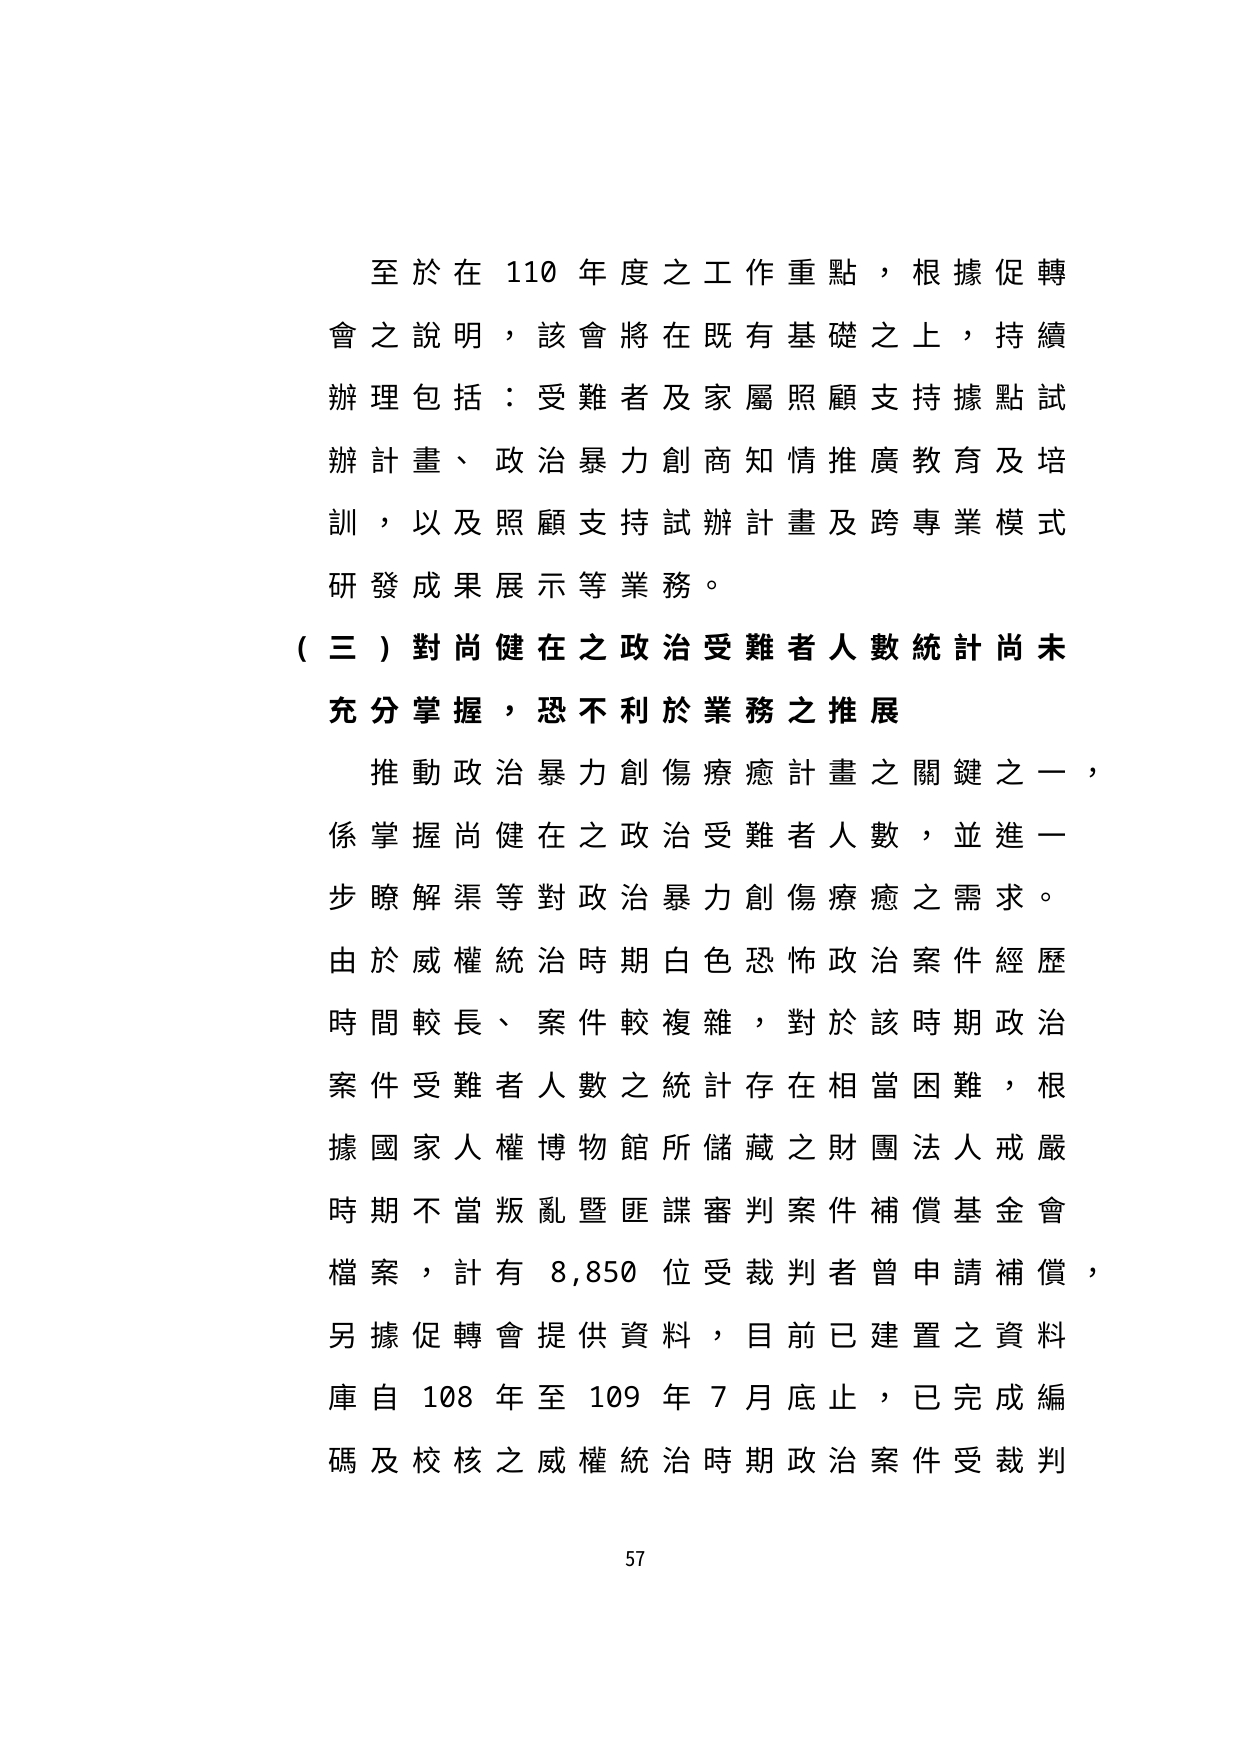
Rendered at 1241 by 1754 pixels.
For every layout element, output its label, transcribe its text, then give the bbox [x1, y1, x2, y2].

text 至於在110年度之工作重點，根據促轉會之說明，該會將在既有基礎之上，持續辦理包括：受難者及家屬照顧支持據點試辦計畫、政治暴力創商知情推廣教育及培訓，以及照顧支持試辦計畫及跨專業模式研發成果展示等業務。 [291, 229, 1072, 604]
text 推動政治暴力創傷療癒計畫之關鍵之一，係掌握尚健在之政治受難者人數，並進一步瞭解渠等對政治暴力創傷療癒之需求。由於威權統治時期白色恐怖政治案件經歷時間較長、案件較複雜，對於該時期政治案件受難者人數之統計存在相當困難，根據國家人權博物館所儲藏之財團法人戒嚴時期不當叛亂暨匪諜審判案件補償基金會檔案，計有8,850位受裁判者曾申請補償，另據促轉會提供資料，目前已建置之資料庫自108年至109年7月底止，已完成編碼及校核之威權統治時期政治案件受裁判人次合計達1萬1,538人次，從前揭數據推估，政治案件受難者及其家屬至少上萬人。促轉會亦表示，目前已針對政治暴力受難者及其家屬身心需求所採取之訪談，僅係少量受難者之經驗與需求之個別深入訪談，並非全國性之普查，爰尚未有全國健在之政治受難者及家屬人數統計資料，顯示促轉會對於尚健在之政治受難者人數統計，尚未充分掌握，恐不利於相關業務之推展。 [291, 729, 1072, 1479]
text (三)對尚健在之政治受難者人數統計尚未充分掌握，恐不利於業務之推展 [256, 604, 1072, 729]
